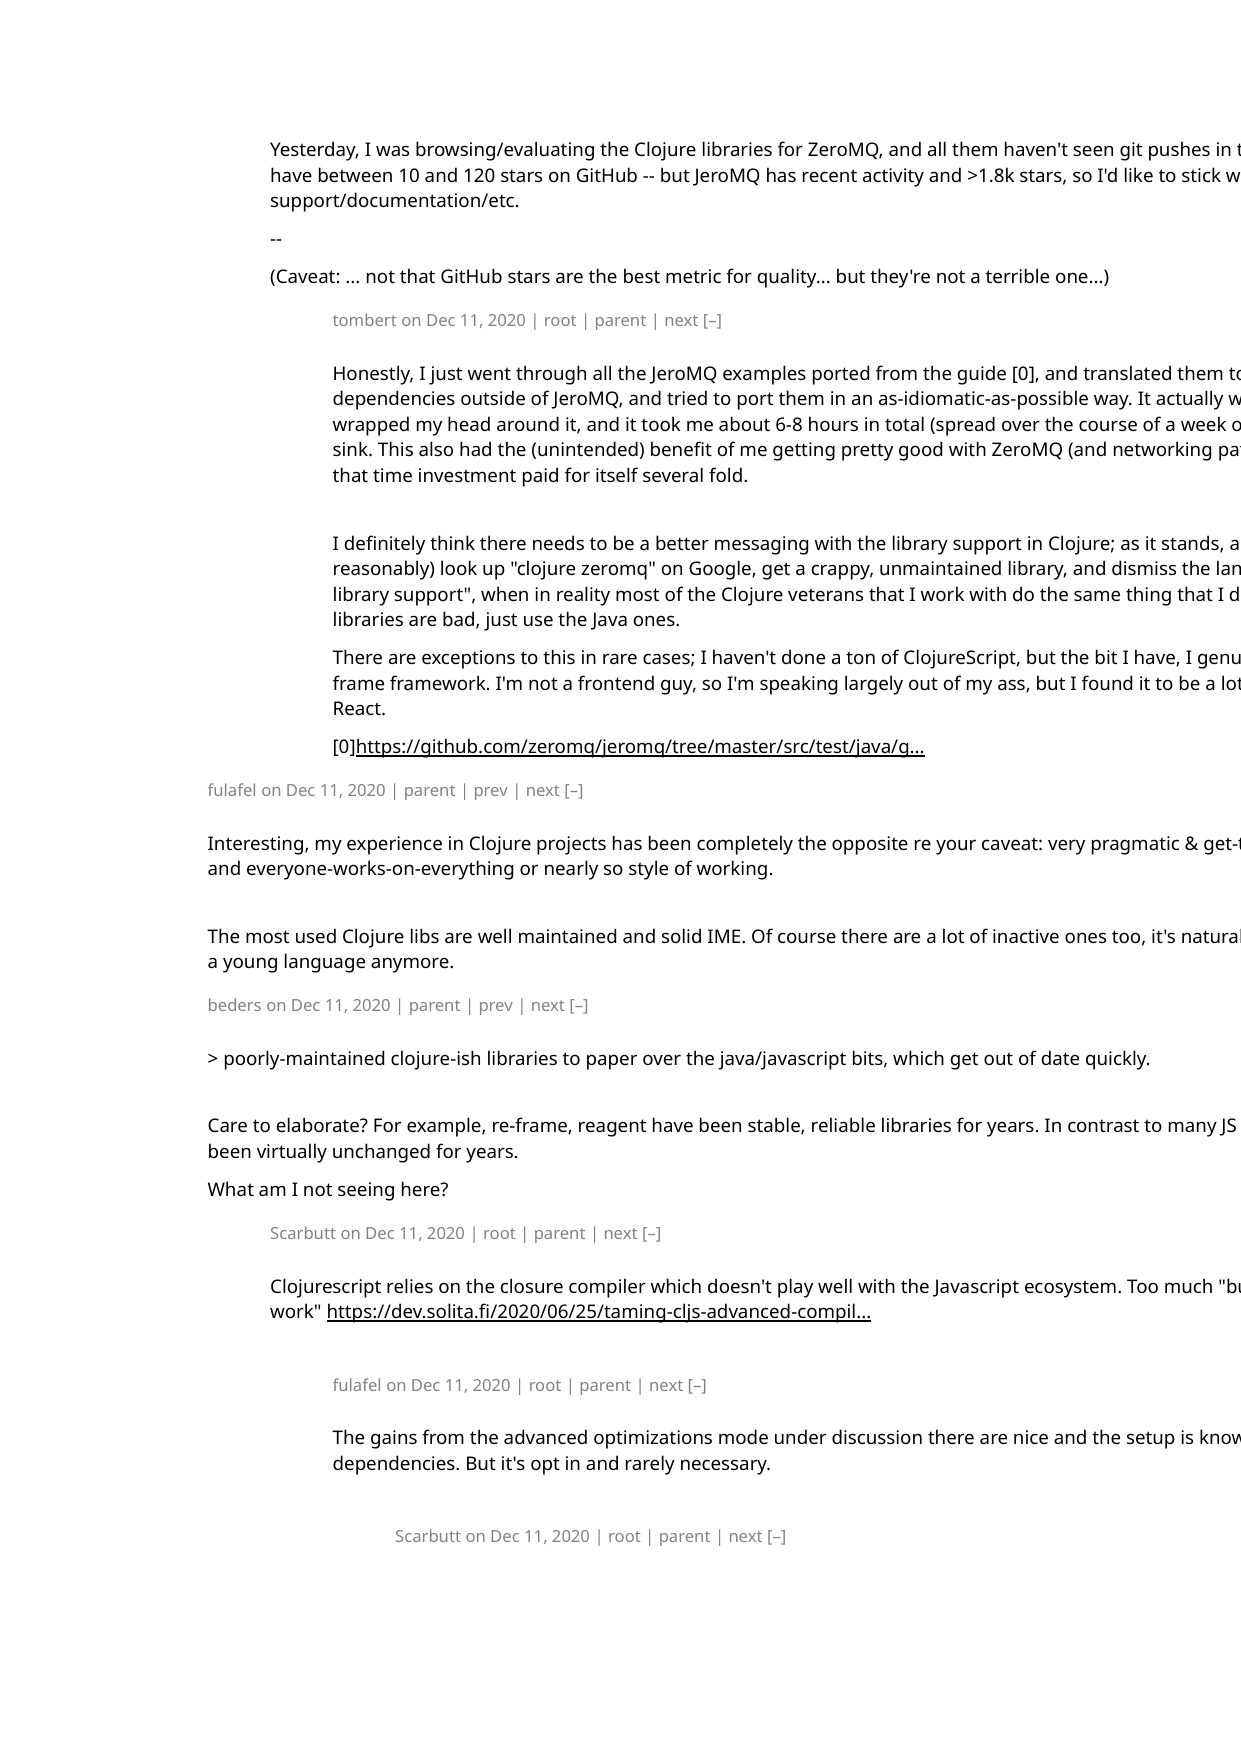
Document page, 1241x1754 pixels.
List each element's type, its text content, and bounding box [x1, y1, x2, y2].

table_header [121, 988, 192, 1205]
table_header [255, 1216, 267, 1356]
table_header [121, 773, 192, 977]
table_header tombert on Dec 11, 2020 | root | parent | next [–] Honestly, I just went through all the JeroMQ examples ported from the guide [0], and translated them to Clojure. I added no dependencies outside of JeroMQ, and tried to port them in an as-idiomatic-as-possible way. It actually wasn't too hard once I wrapped my head around it, and it took me about 6-8 hours in total (spread over the course of a week or so), so not a huge time sink. This also had the (unintended) benefit of me getting pretty good with ZeroMQ (and networking patterns in general), so I think that time investment paid for itself several fold. I definitely think there needs to be a better messaging with the library support in Clojure; as it stands, a Clojure newbie might (very reasonably) look up "clojure zeromq" on Google, get a crappy, unmaintained library, and dismiss the language as having "bad library support", when in reality most of the Clojure veterans that I work with do the same thing that I do: when the Clojure libraries are bad, just use the Java ones. There are exceptions to this in rare cases; I haven't done a ton of ClojureScript, but the bit I have, I genuinely really liked the Re-frame framework. I'm not a frontend guy, so I'm speaking largely out of my ass, but I found it to be a lot more pleasant then vanilla React. [0]https://github.com/zeromq/jeromq/tree/master/src/test/java/g... [330, 303, 1240, 762]
table_header Scarbutt on Dec 11, 2020 | root | parent | next [–] Unless you want to ship a 5MB browser bundle for a 'hello world', advanced compilation is not necessary, is obligatory. [392, 1519, 1240, 1579]
table_header [121, 1519, 380, 1579]
table_cell [118, 118, 1240, 295]
table_cell [118, 1511, 1240, 1582]
table_header ryanmjacobs on Dec 11, 2020 | root | parent | prev | next [–] > For example, I've had fewer headaches using the regular Java Kafka bindings or JeroMQ than by using the "Clojure-ified" versions of these libraries. As someone who is trying to decide how to interop Clojure + ZeroMQ, do you have any pointers for working with JeroMQ within Clojure? Yesterday, I was browsing/evaluating the Clojure libraries for ZeroMQ, and all them haven't seen git pushes in the last three years and have between 10 and 120 stars on GitHub -- but JeroMQ has recent activity and >1.8k stars, so I'd like to stick with that for sake of support/documentation/etc. -- (Caveat: ... not that GitHub stars are the best metric for quality... but they're not a terrible one...) [267, 121, 1240, 292]
table_header fulafel on Dec 11, 2020 | root | parent | next [–] The gains from the advanced optimizations mode under discussion there are nice and the setup is known to be a little finicky wrt dependencies. But it's opt in and rarely necessary. [330, 1367, 1240, 1508]
table_cell [118, 295, 1240, 765]
table_header fulafel on Dec 11, 2020 | parent | prev | next [–] Interesting, my experience in Clojure projects has been completely the opposite re your caveat: very pragmatic & get-things-done developers, and everyone-works-on-everything or nearly so style of working. The most used Clojure libs are well maintained and solid IME. Of course there are a lot of inactive ones too, it's natural especially as Clojure is not a young language anymore. [205, 773, 1240, 977]
table_header [121, 1367, 317, 1508]
table_header [380, 1519, 392, 1579]
table_header [121, 1216, 255, 1356]
table_header [193, 773, 204, 977]
table_header Scarbutt on Dec 11, 2020 | root | parent | next [–] Clojurescript relies on the closure compiler which doesn't play well with the Javascript ecosystem. Too much "busy work" https://dev.solita.fi/2020/06/25/taming-cljs-advanced-compil... [267, 1216, 1240, 1356]
table_header [318, 1367, 329, 1508]
picture [123, 1521, 374, 1525]
picture [123, 1284, 249, 1288]
table_header [193, 988, 204, 1205]
table_cell [118, 1208, 1240, 1359]
table_header [318, 303, 329, 762]
table_header [121, 121, 255, 292]
table_header beders on Dec 11, 2020 | parent | prev | next [–] > poorly-maintained clojure-ish libraries to paper over the java/javascript bits, which get out of date quickly. Care to elaborate? For example, re-frame, reagent have been stable, reliable libraries for years. In contrast to many JS libraries. JS interop has been virtually unchanged for years. What am I not seeing here? [205, 988, 1240, 1205]
table_header [255, 121, 267, 292]
table_cell [118, 765, 1240, 980]
table_cell [118, 980, 1240, 1208]
table_cell [118, 1360, 1240, 1511]
table_header [121, 303, 317, 762]
